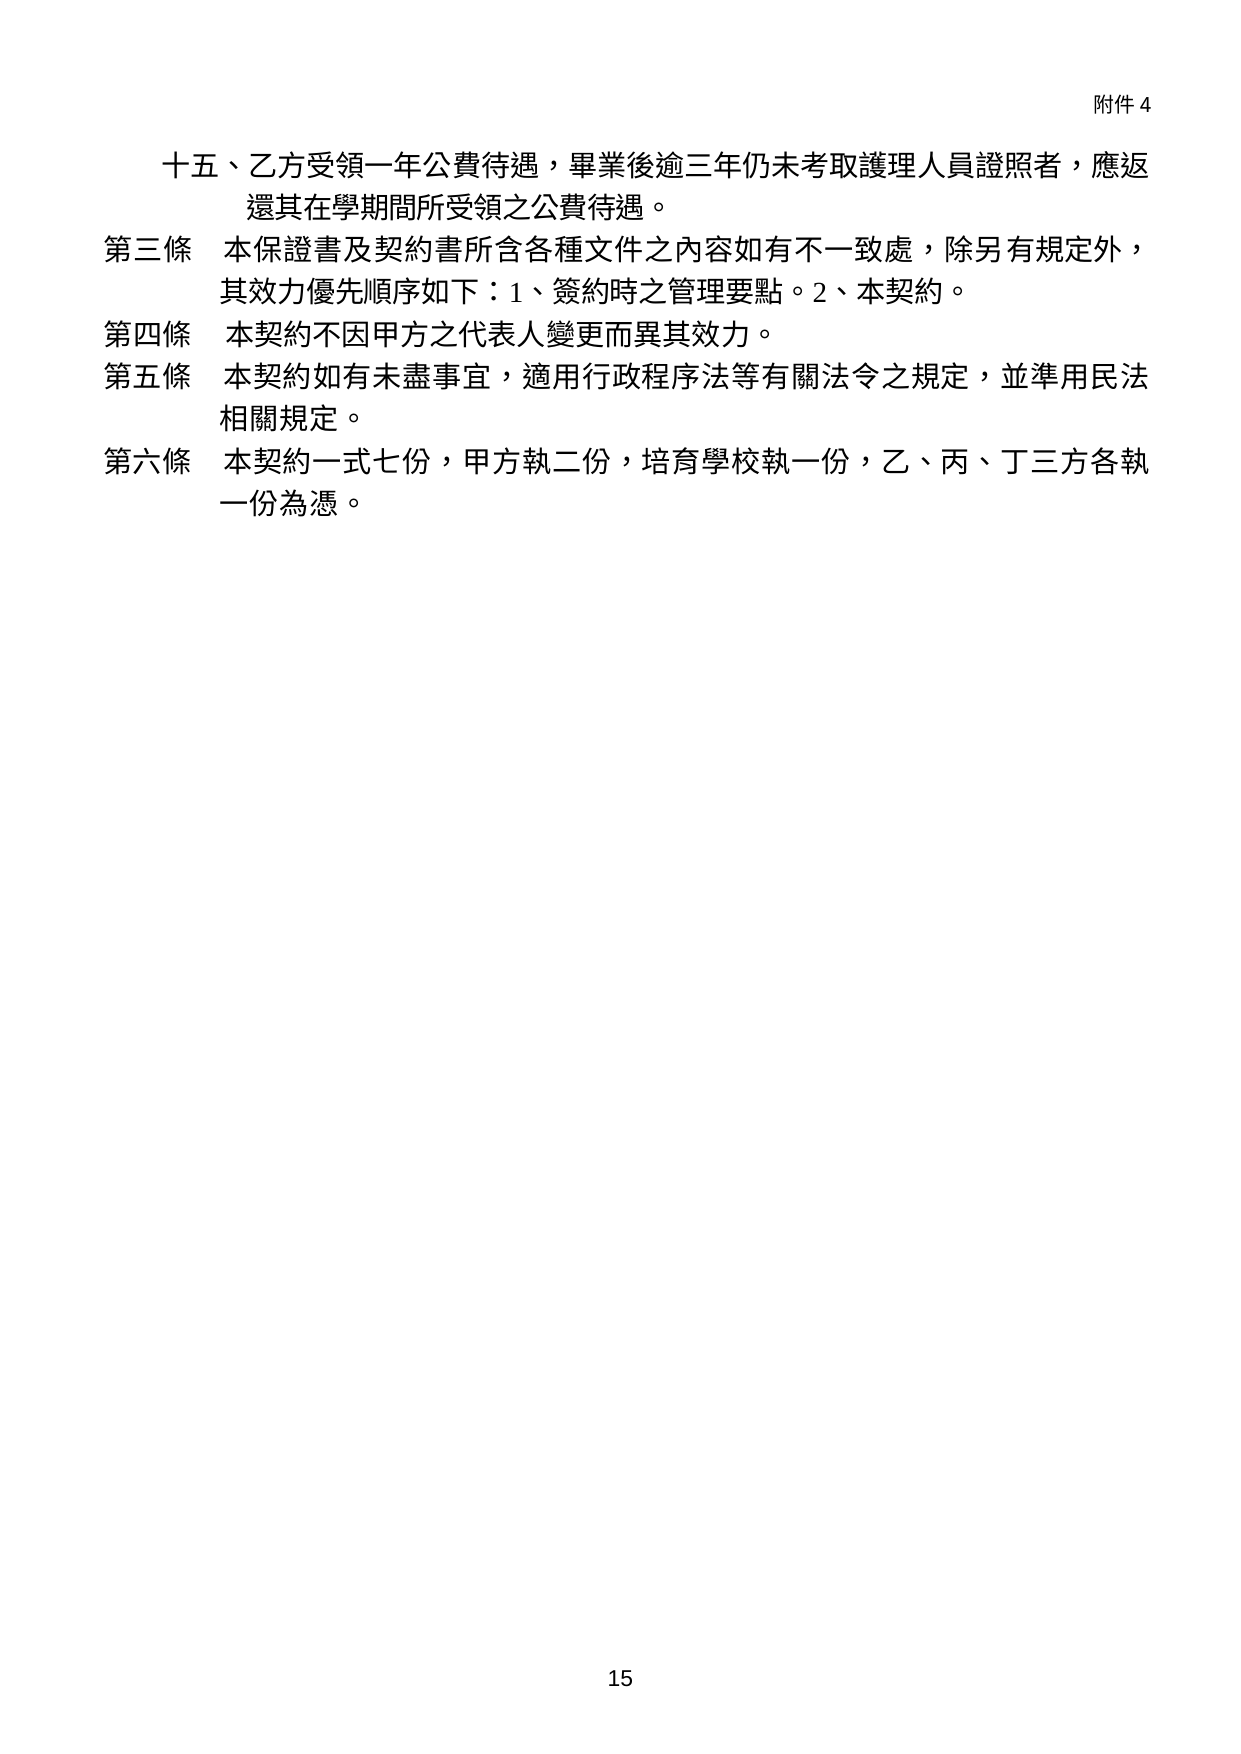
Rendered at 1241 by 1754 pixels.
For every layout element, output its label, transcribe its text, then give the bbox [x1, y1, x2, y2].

text 十五、乙方受領一年公費待遇，畢業後逾三年仍未考取護理人員證照者，應返還其在學期間所受領之公費待遇。 [161, 142, 1152, 227]
text 第四條 本契約不因甲方之代表人變更而異其效力。 [104, 311, 1152, 353]
text 第三條 本保證書及契約書所含各種文件之內容如有不一致處，除另有規定外，其效力優先順序如下：1、簽約時之管理要點。2、本契約。 [103, 227, 1152, 311]
text 第六條 本契約一式七份，甲方執二份，培育學校執一份，乙、丙、丁三方各執一份為憑。 [103, 438, 1152, 523]
text 第五條 本契約如有未盡事宜，適用行政程序法等有關法令之規定，並準用民法相關規定。 [103, 353, 1152, 438]
